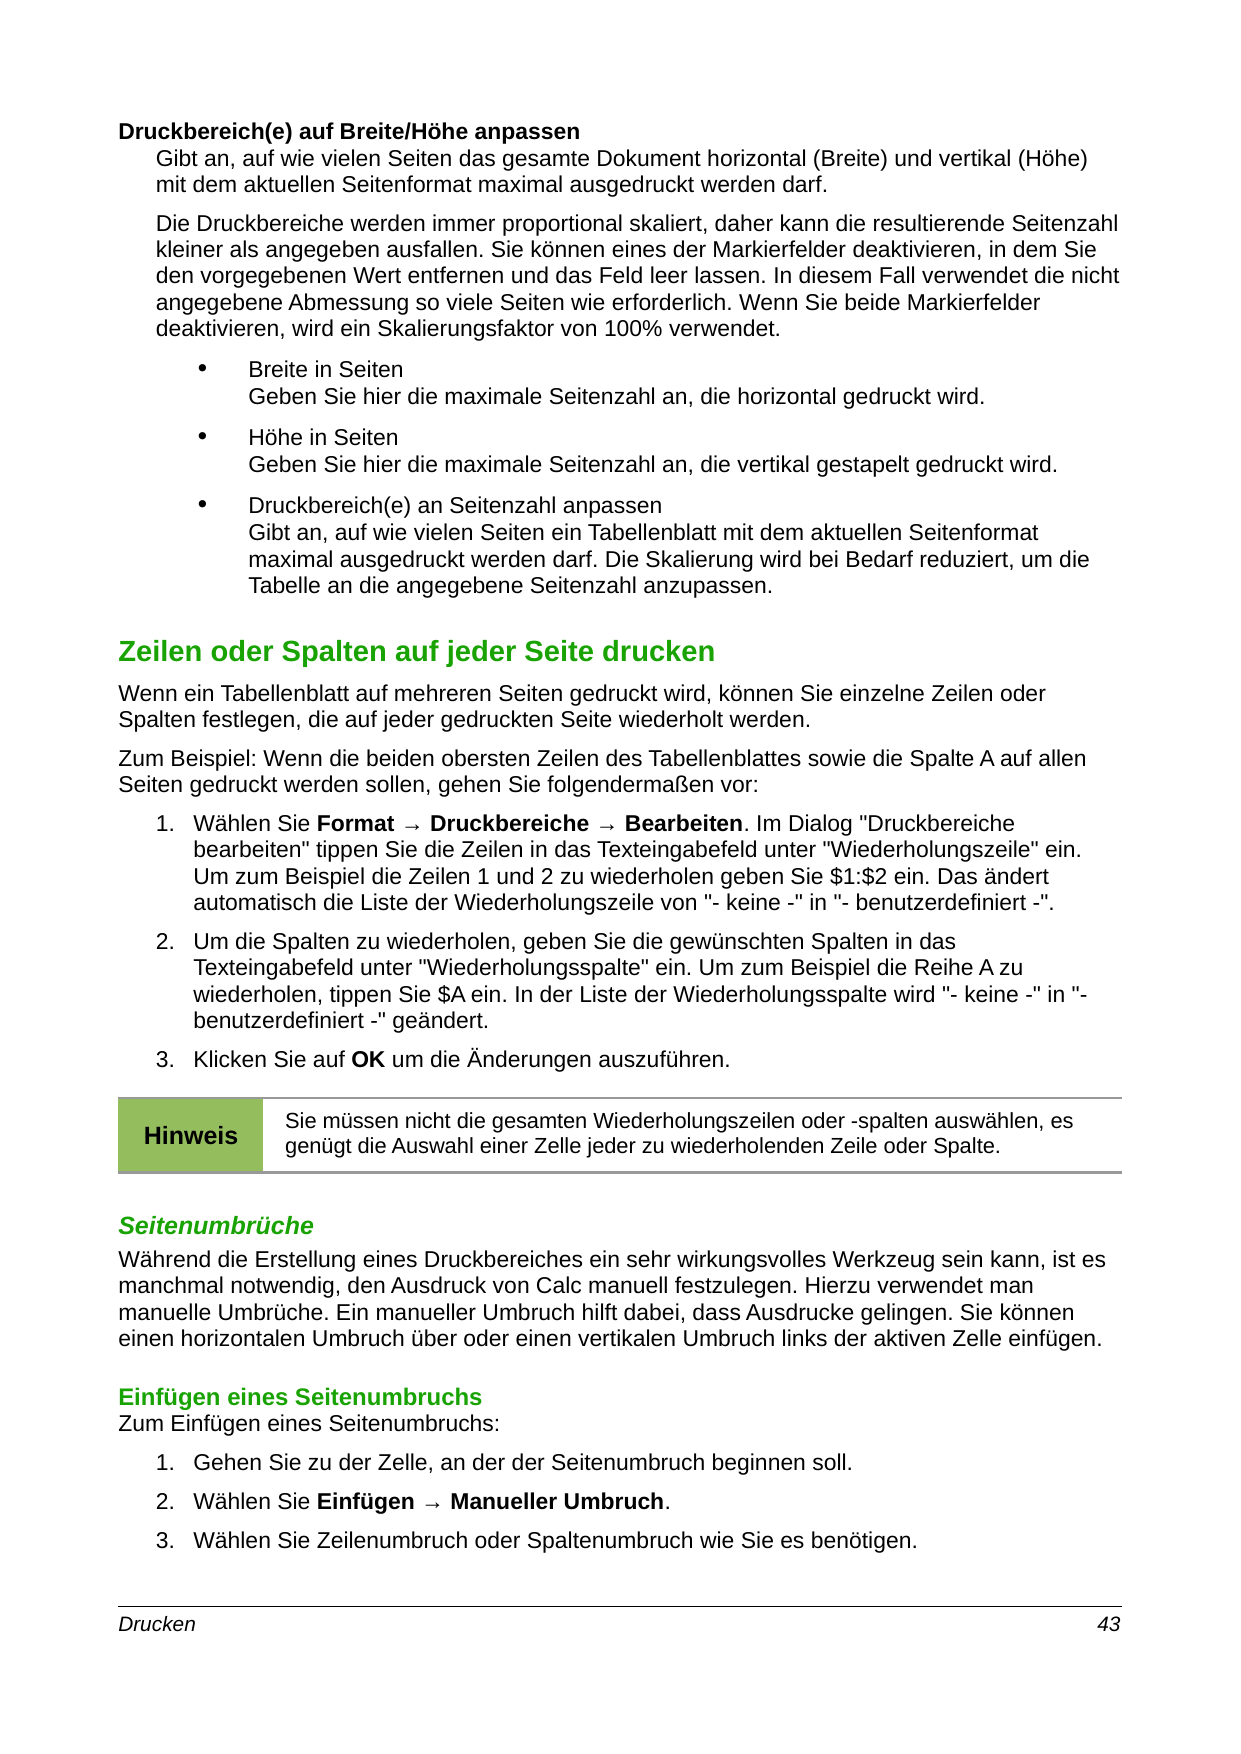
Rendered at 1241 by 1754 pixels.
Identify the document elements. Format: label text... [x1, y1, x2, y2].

table_header Sie müssen nicht die gesamten Wiederholungszeilen oder -spalten auswählen, es genügt die Auswahl einer Zelle jeder zu wiederholenden Zeile oder Spalte. [264, 1099, 1122, 1171]
text Gibt an, auf wie vielen Seiten das gesamte Dokument horizontal (Breite) und vertikal (Höhe) mit dem aktuellen Seitenformat maximal ausgedruckt werden darf. [156, 144, 1122, 197]
list Gehen Sie zu der Zelle, an der der Seitenumbruch beginnen soll. [156, 1449, 1122, 1476]
list Druckbereich(e) auf Breite/Höhe anpassen [118, 118, 1122, 144]
text Die Druckbereiche werden immer proportional skaliert, daher kann die resultierende Seitenzahl kleiner als angegeben ausfallen. Sie können eines der Markierfelder deaktivieren, in dem Sie den vorgegebenen Wert entfernen und das Feld leer lassen. In diesem Fall verwendet die nicht angegebene Abmessung so viele Seiten wie erforderlich. Wenn Sie beide Markierfelder deaktivieren, wird ein Skalierungsfaktor von 100% verwendet. [156, 210, 1122, 341]
list Um die Spalten zu wiederholen, geben Sie die gewünschten Spalten in das Texteingabefeld unter "Wiederholungsspalte" ein. Um zum Beispiel die Reihe A zu wiederholen, tippen Sie $A ein. In der Liste der Wiederholungsspalte wird "- keine -" in "- benutzerdefiniert -" geändert. [156, 928, 1122, 1033]
subtitle Seitenumbrüche [118, 1211, 1122, 1240]
list Klicken Sie auf OK um die Änderungen auszuführen. [156, 1046, 1122, 1072]
text Zum Beispiel: Wenn die beiden obersten Zeilen des Tabellenblattes sowie die Spalte A auf allen Seiten gedruckt werden sollen, gehen Sie folgendermaßen vor: [118, 745, 1122, 798]
list Wählen Sie Zeilenumbruch oder Spaltenumbruch wie Sie es benötigen. [156, 1527, 1122, 1553]
list Breite in Seiten Geben Sie hier die maximale Seitenzahl an, die horizontal gedruckt wird. [195, 354, 1122, 409]
list Wählen Sie Format → Druckbereiche → Bearbeiten. Im Dialog "Druckbereiche bearbeiten" tippen Sie die Zeilen in das Texteingabefeld unter "Wiederholungszeile" ein. Um zum Beispiel die Zeilen 1 und 2 zu wiederholen geben Sie $1:$2 ein. Das ändert automatisch die Liste der Wiederholungszeile von "- keine -" in "- benutzerdefiniert -". [156, 810, 1122, 916]
list Höhe in Seiten Geben Sie hier die maximale Seitenzahl an, die vertikal gestapelt gedruckt wird. [195, 422, 1122, 477]
table_header Hinweis [118, 1099, 263, 1171]
list Druckbereich(e) an Seitenzahl anpassen Gibt an, auf wie vielen Seiten ein Tabellenblatt mit dem aktuellen Seitenformat maximal ausgedruckt werden darf. Die Skalierung wird bei Bedarf reduziert, um die Tabelle an die angegebene Seitenzahl anzupassen. [195, 490, 1122, 598]
text Während die Erstellung eines Druckbereiches ein sehr wirkungsvolles Werkzeug sein kann, ist es manchmal notwendig, den Ausdruck von Calc manuell festzulegen. Hierzu verwendet man manuelle Umbrüche. Ein manueller Umbruch hilft dabei, dass Ausdrucke gelingen. Sie können einen horizontalen Umbruch über oder einen vertikalen Umbruch links der aktiven Zelle einfügen. [118, 1246, 1122, 1351]
text Zum Einfügen eines Seitenumbruchs: [118, 1410, 1122, 1437]
subtitle Zeilen oder Spalten auf jeder Seite drucken [118, 634, 1122, 667]
list Wählen Sie Einfügen → Manueller Umbruch. [156, 1488, 1122, 1514]
text Wenn ein Tabellenblatt auf mehreren Seiten gedruckt wird, können Sie einzelne Zeilen oder Spalten festlegen, die auf jeder gedruckten Seite wiederholt werden. [118, 680, 1122, 732]
subtitle Einfügen eines Seitenumbruchs [118, 1383, 1122, 1410]
